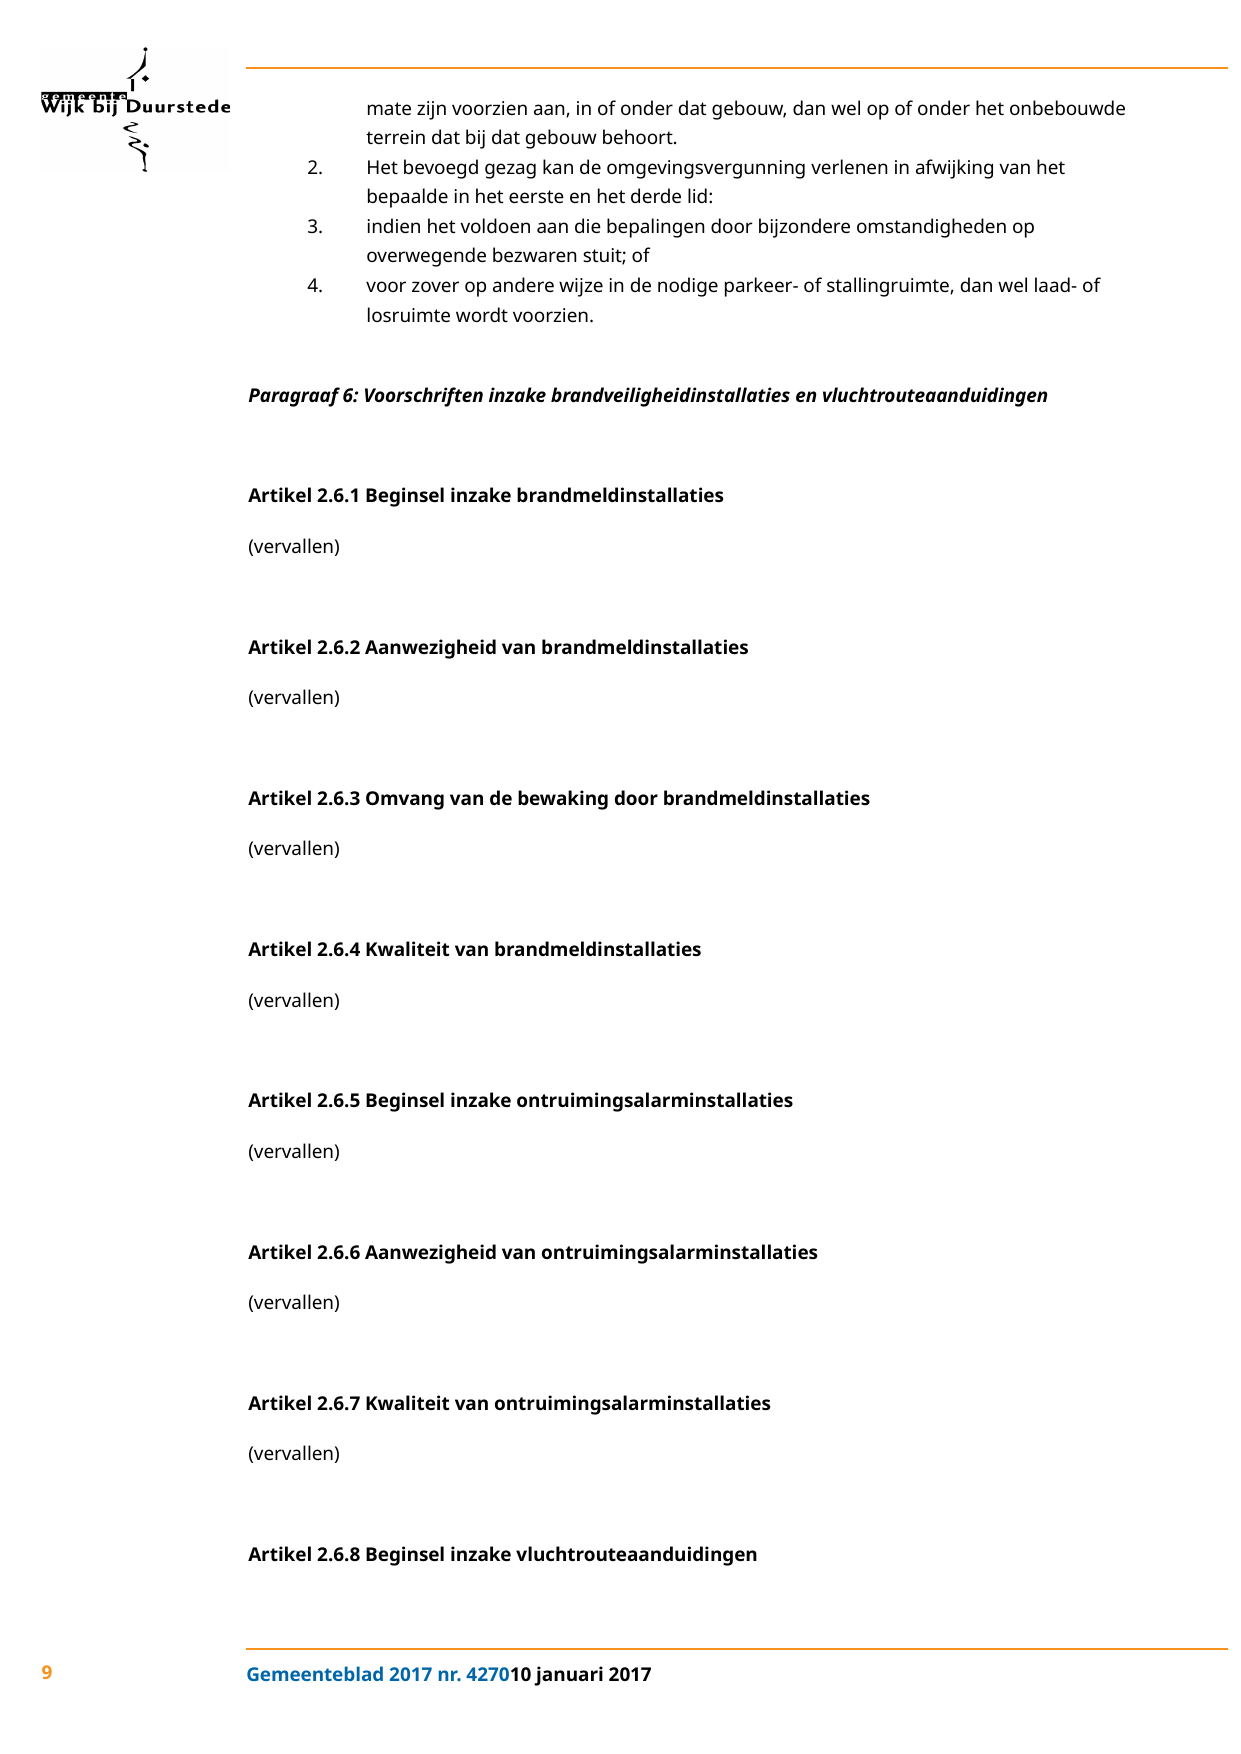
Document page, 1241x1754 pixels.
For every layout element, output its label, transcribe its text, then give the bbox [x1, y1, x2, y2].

list mate zijn voorzien aan, in of onder dat gebouw, dan wel op of onder het onbebouwde terrein dat bij dat gebouw behoort. [307, 95, 1152, 150]
text Paragraaf 6: Voorschriften inzake brandveiligheidinstallaties en vluchtrouteaanduidingen [248, 382, 1152, 408]
text (vervallen) [248, 1138, 1152, 1164]
list voor zover op andere wijze in de nodige parkeer- of stallingruimte, dan wel laad- of losruimte wordt voorzien. [307, 272, 1152, 328]
text (vervallen) [248, 1441, 1152, 1466]
text Artikel 2.6.6 Aanwezigheid van ontruimingsalarminstallaties [248, 1239, 1152, 1265]
text (vervallen) [248, 1289, 1152, 1315]
text (vervallen) [248, 533, 1152, 559]
list Het bevoegd gezag kan de omgevingsvergunning verlenen in afwijking van het bepaalde in het eerste en het derde lid: [307, 154, 1152, 209]
text Artikel 2.6.4 Kwaliteit van brandmeldinstallaties [248, 936, 1152, 962]
picture [41, 47, 231, 172]
text Artikel 2.6.5 Beginsel inzake ontruimingsalarminstallaties [248, 1088, 1152, 1113]
text (vervallen) [248, 684, 1152, 710]
text Artikel 2.6.2 Aanwezigheid van brandmeldinstallaties [248, 634, 1152, 660]
text Artikel 2.6.3 Omvang van de bewaking door brandmeldinstallaties [248, 785, 1152, 811]
text (vervallen) [248, 987, 1152, 1013]
list indien het voldoen aan die bepalingen door bijzondere omstandigheden op overwegende bezwaren stuit; of [307, 213, 1152, 268]
text Artikel 2.6.1 Beginsel inzake brandmeldinstallaties [248, 483, 1152, 508]
text (vervallen) [248, 836, 1152, 861]
text Artikel 2.6.8 Beginsel inzake vluchtrouteaanduidingen [248, 1541, 1152, 1567]
text Artikel 2.6.7 Kwaliteit van ontruimingsalarminstallaties [248, 1390, 1152, 1416]
